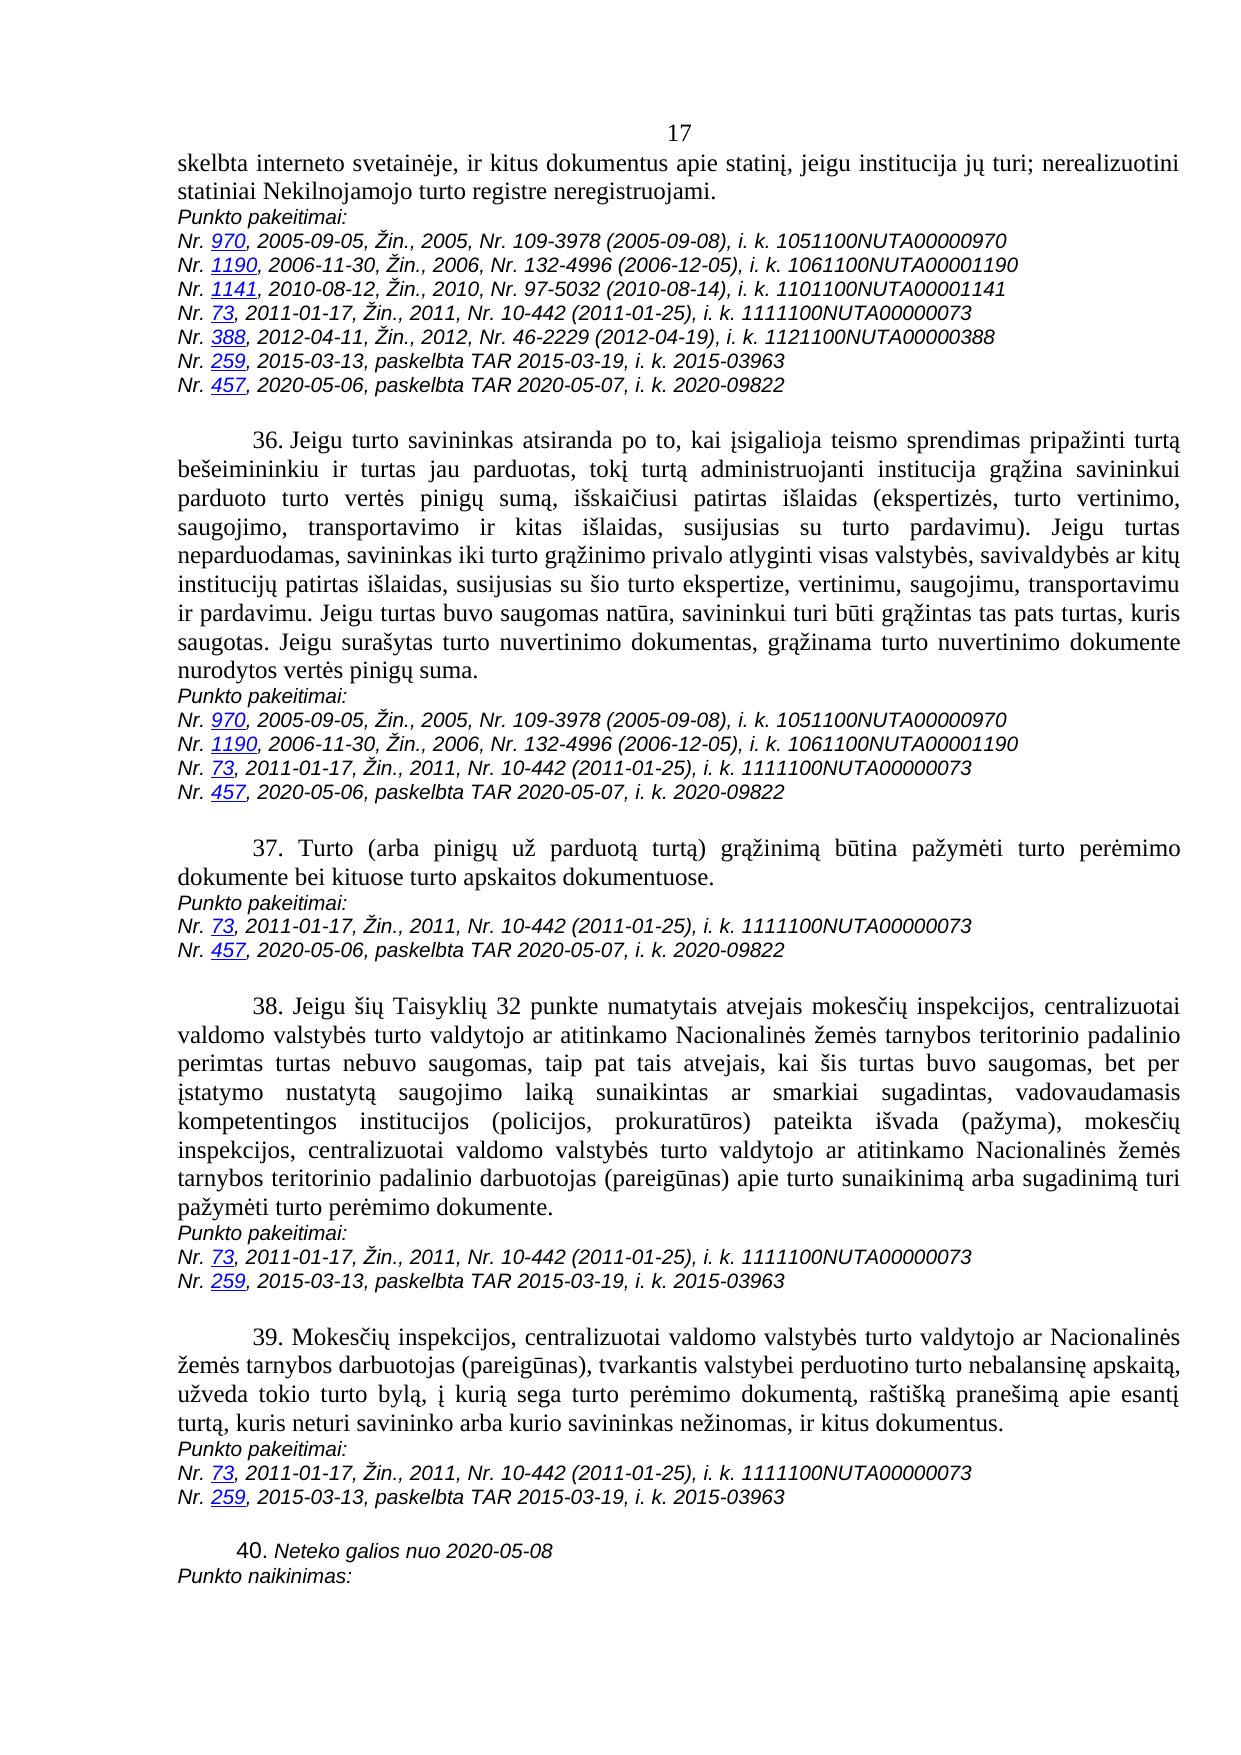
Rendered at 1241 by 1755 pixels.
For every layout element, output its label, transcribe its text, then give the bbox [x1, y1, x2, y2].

text Nr. 457, 2020-05-06, paskelbta TAR 2020-05-07, i. k. 2020-09822 [177, 373, 1181, 397]
text Nr. 259, 2015-03-13, paskelbta TAR 2015-03-19, i. k. 2015-03963 [177, 349, 1181, 373]
text skelbta interneto svetainėje, ir kitus dokumentus apie statinį, jeigu institucija jų turi; nerealizuotini statiniai Nekilnojamojo turto registre neregistruojami. [177, 148, 1181, 205]
text 36. Jeigu turto savininkas atsiranda po to, kai įsigalioja teismo sprendimas pripažinti turtą bešeimininkiu ir turtas jau parduotas, tokį turtą administruojanti institucija grąžina savininkui parduoto turto vertės pinigų sumą, išskaičiusi patirtas išlaidas (ekspertizės, turto vertinimo, saugojimo, transportavimo ir kitas išlaidas, susijusias su turto pardavimu). Jeigu turtas neparduodamas, savininkas iki turto grąžinimo privalo atlyginti visas valstybės, savivaldybės ar kitų institucijų patirtas išlaidas, susijusias su šio turto ekspertize, vertinimu, saugojimu, transportavimu ir pardavimu. Jeigu turtas buvo saugomas natūra, savininkui turi būti grąžintas tas pats turtas, kuris saugotas. Jeigu surašytas turto nuvertinimo dokumentas, grąžinama turto nuvertinimo dokumente nurodytos vertės pinigų suma. [177, 426, 1181, 684]
text 37. Turto (arba pinigų už parduotą turtą) grąžinimą būtina pažymėti turto perėmimo dokumente bei kituose turto apskaitos dokumentuose. [177, 833, 1181, 890]
text Nr. 73, 2011-01-17, Žin., 2011, Nr. 10-442 (2011-01-25), i. k. 1111100NUTA00000073 [177, 914, 1181, 938]
text Nr. 1190, 2006-11-30, Žin., 2006, Nr. 132-4996 (2006-12-05), i. k. 1061100NUTA00001190 [177, 253, 1181, 277]
text Punkto pakeitimai: [177, 890, 1181, 914]
text Nr. 73, 2011-01-17, Žin., 2011, Nr. 10-442 (2011-01-25), i. k. 1111100NUTA00000073 [177, 1461, 1181, 1484]
text Punkto naikinimas: [177, 1563, 1181, 1587]
text Punkto pakeitimai: [177, 205, 1181, 229]
text Nr. 73, 2011-01-17, Žin., 2011, Nr. 10-442 (2011-01-25), i. k. 1111100NUTA00000073 [177, 301, 1181, 325]
text Punkto pakeitimai: [177, 1437, 1181, 1461]
text 39. Mokesčių inspekcijos, centralizuotai valdomo valstybės turto valdytojo ar Nacionalinės žemės tarnybos darbuotojas (pareigūnas), tvarkantis valstybei perduotino turto nebalansinę apskaitą, užveda tokio turto bylą, į kurią sega turto perėmimo dokumentą, raštišką pranešimą apie esantį turtą, kuris neturi savininko arba kurio savininkas nežinomas, ir kitus dokumentus. [177, 1322, 1181, 1437]
text Nr. 457, 2020-05-06, paskelbta TAR 2020-05-07, i. k. 2020-09822 [177, 938, 1181, 962]
text Punkto pakeitimai: [177, 1221, 1181, 1245]
text 38. Jeigu šių Taisyklių 32 punkte numatytais atvejais mokesčių inspekcijos, centralizuotai valdomo valstybės turto valdytojo ar atitinkamo Nacionalinės žemės tarnybos teritorinio padalinio perimtas turtas nebuvo saugomas, taip pat tais atvejais, kai šis turtas buvo saugomas, bet per įstatymo nustatytą saugojimo laiką sunaikintas ar smarkiai sugadintas, vadovaudamasis kompetentingos institucijos (policijos, prokuratūros) pateikta išvada (pažyma), mokesčių inspekcijos, centralizuotai valdomo valstybės turto valdytojo ar atitinkamo Nacionalinės žemės tarnybos teritorinio padalinio darbuotojas (pareigūnas) apie turto sunaikinimą arba sugadinimą turi pažymėti turto perėmimo dokumente. [177, 991, 1181, 1221]
text Nr. 73, 2011-01-17, Žin., 2011, Nr. 10-442 (2011-01-25), i. k. 1111100NUTA00000073 [177, 756, 1181, 780]
text Nr. 1190, 2006-11-30, Žin., 2006, Nr. 132-4996 (2006-12-05), i. k. 1061100NUTA00001190 [177, 732, 1181, 756]
text Nr. 73, 2011-01-17, Žin., 2011, Nr. 10-442 (2011-01-25), i. k. 1111100NUTA00000073 [177, 1245, 1181, 1269]
text 40. Neteko galios nuo 2020-05-08 [177, 1537, 1181, 1563]
text Nr. 259, 2015-03-13, paskelbta TAR 2015-03-19, i. k. 2015-03963 [177, 1269, 1181, 1293]
text Nr. 457, 2020-05-06, paskelbta TAR 2020-05-07, i. k. 2020-09822 [177, 780, 1181, 804]
text Punkto pakeitimai: [177, 684, 1181, 708]
text Nr. 970, 2005-09-05, Žin., 2005, Nr. 109-3978 (2005-09-08), i. k. 1051100NUTA00000970 [177, 229, 1181, 253]
text Nr. 388, 2012-04-11, Žin., 2012, Nr. 46-2229 (2012-04-19), i. k. 1121100NUTA00000388 [177, 325, 1181, 349]
text Nr. 259, 2015-03-13, paskelbta TAR 2015-03-19, i. k. 2015-03963 [177, 1484, 1181, 1508]
text Nr. 1141, 2010-08-12, Žin., 2010, Nr. 97-5032 (2010-08-14), i. k. 1101100NUTA00001141 [177, 277, 1181, 301]
text Nr. 970, 2005-09-05, Žin., 2005, Nr. 109-3978 (2005-09-08), i. k. 1051100NUTA00000970 [177, 708, 1181, 732]
